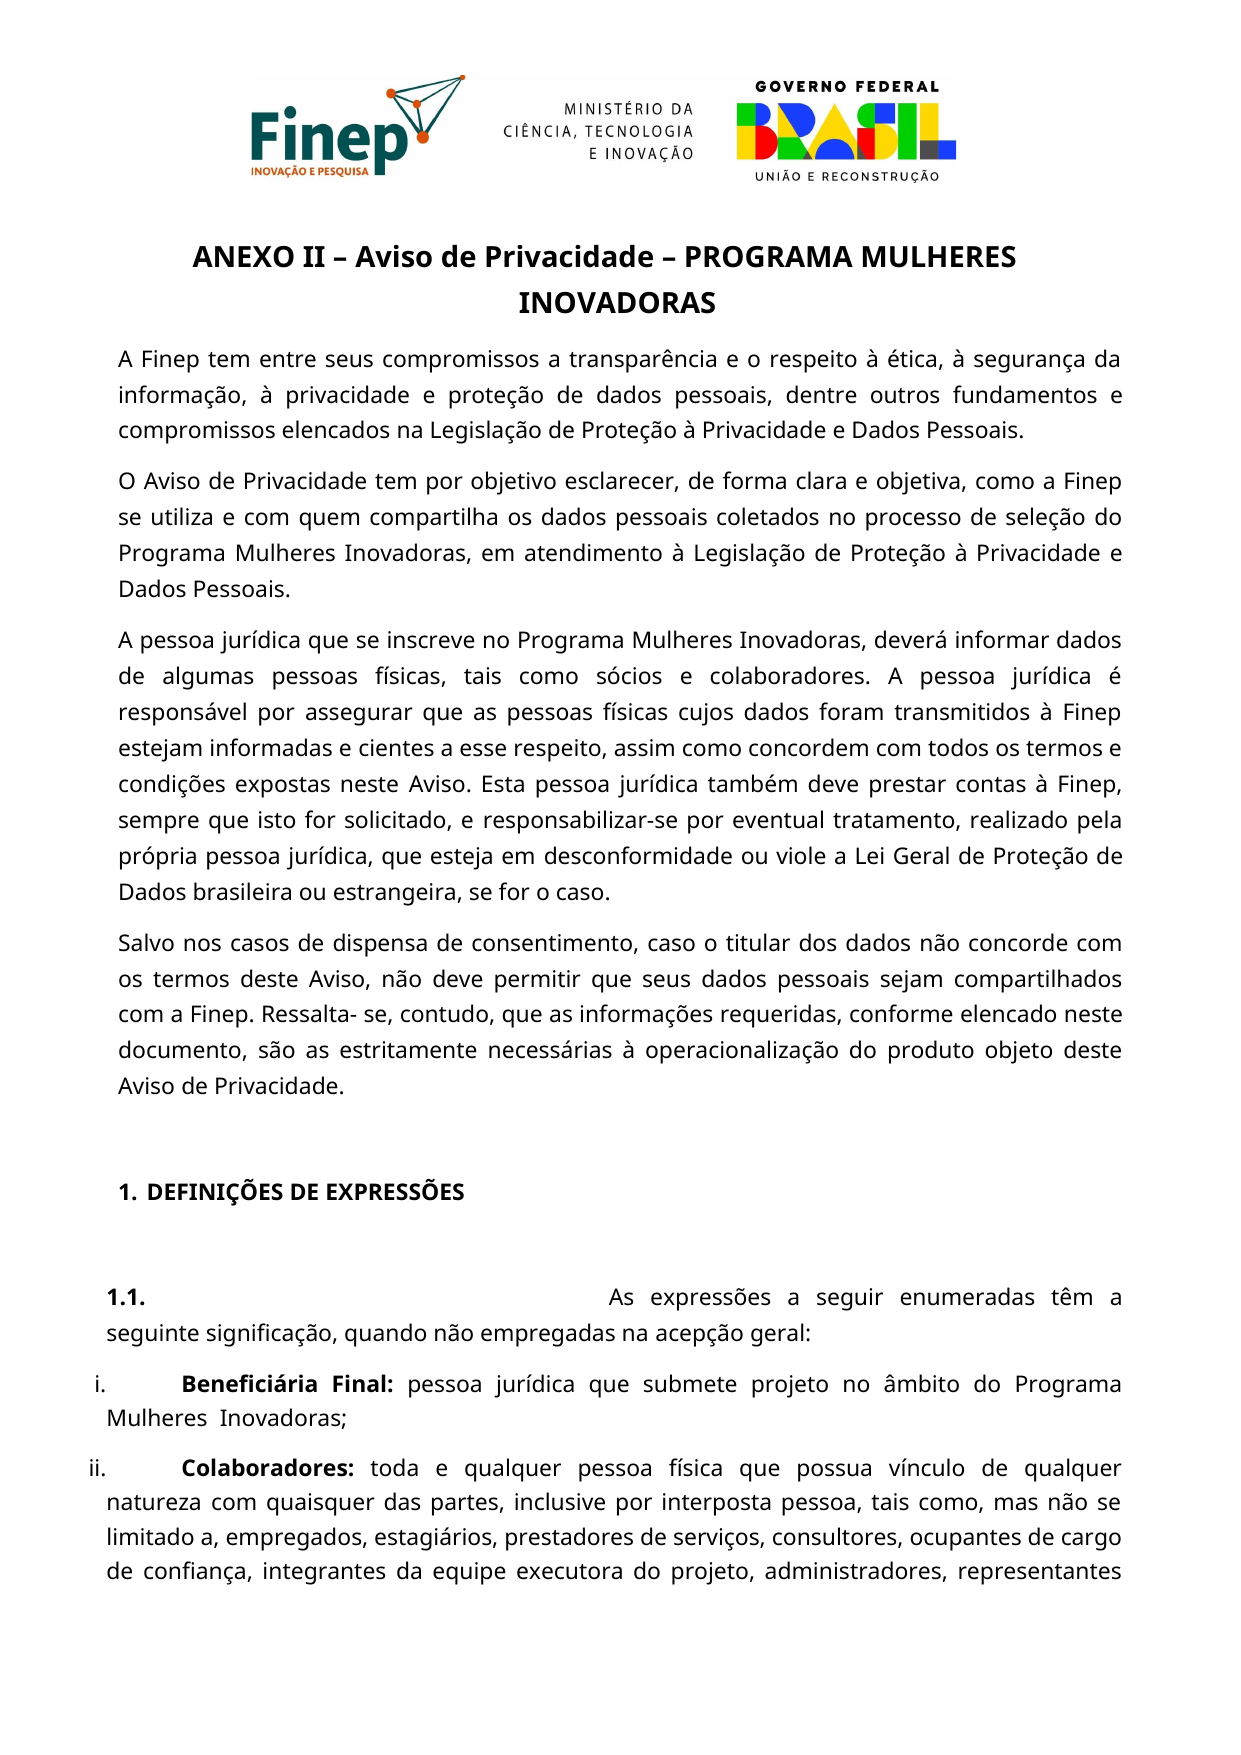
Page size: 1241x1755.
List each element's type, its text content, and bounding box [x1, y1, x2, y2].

text A pessoa jurídica que se inscreve no Programa Mulheres Inovadoras, deverá informar dados de algumas pessoas físicas, tais como sócios e colaboradores. A pessoa jurídica é responsável por assegurar que as pessoas físicas cujos dados foram transmitidos à Finep estejam informadas e cientes a esse respeito, assim como concordem com todos os termos e condições expostas neste Aviso. Esta pessoa jurídica também deve prestar contas à Finep, sempre que isto for solicitado, e responsabilizar-se por eventual tratamento, realizado pela própria pessoa jurídica, que esteja em desconformidade ou viole a Lei Geral de Proteção de Dados brasileira ou estrangeira, se for o caso. [118, 624, 1123, 907]
subtitle ANEXO II – Aviso de Privacidade – PROGRAMA MULHERES INOVADORAS [192, 236, 1049, 322]
list DEFINIÇÕES DE EXPRESSÕES [118, 1176, 1134, 1207]
text O Aviso de Privacidade tem por objetivo esclarecer, de forma clara e objetiva, como a Finep se utiliza e com quem compartilha os dados pessoais coletados no processo de seleção do Programa Mulheres Inovadoras, em atendimento à Legislação de Proteção à Privacidade e Dados Pessoais. [118, 465, 1123, 604]
list Colaboradores: toda e qualquer pessoa física que possua vínculo de qualquer natureza com quaisquer das partes, inclusive por interposta pessoa, tais como, mas não se limitado a, empregados, estagiários, prestadores de serviços, consultores, ocupantes de cargo de confiança, integrantes da equipe executora do projeto, administradores, representantes [106, 1452, 1123, 1586]
text Salvo nos casos de dispensa de consentimento, caso o titular dos dados não concorde com os termos deste Aviso, não deve permitir que seus dados pessoais sejam compartilhados com a Finep. Ressalta- se, contudo, que as informações requeridas, conforme elencado neste documento, são as estritamente necessárias à operacionalização do produto objeto deste Aviso de Privacidade. [118, 927, 1123, 1102]
list As expressões a seguir enumeradas têm a seguinte significação, quando não empregadas na acepção geral: [106, 1281, 1123, 1348]
text A Finep tem entre seus compromissos a transparência e o respeito à ética, à segurança da informação, à privacidade e proteção de dados pessoais, dentre outros fundamentos e compromissos elencados na Legislação de Proteção à Privacidade e Dados Pessoais. [118, 343, 1123, 446]
list Beneficiária Final: pessoa jurídica que submete projeto no âmbito do Programa Mulheres Inovadoras; [106, 1368, 1123, 1433]
